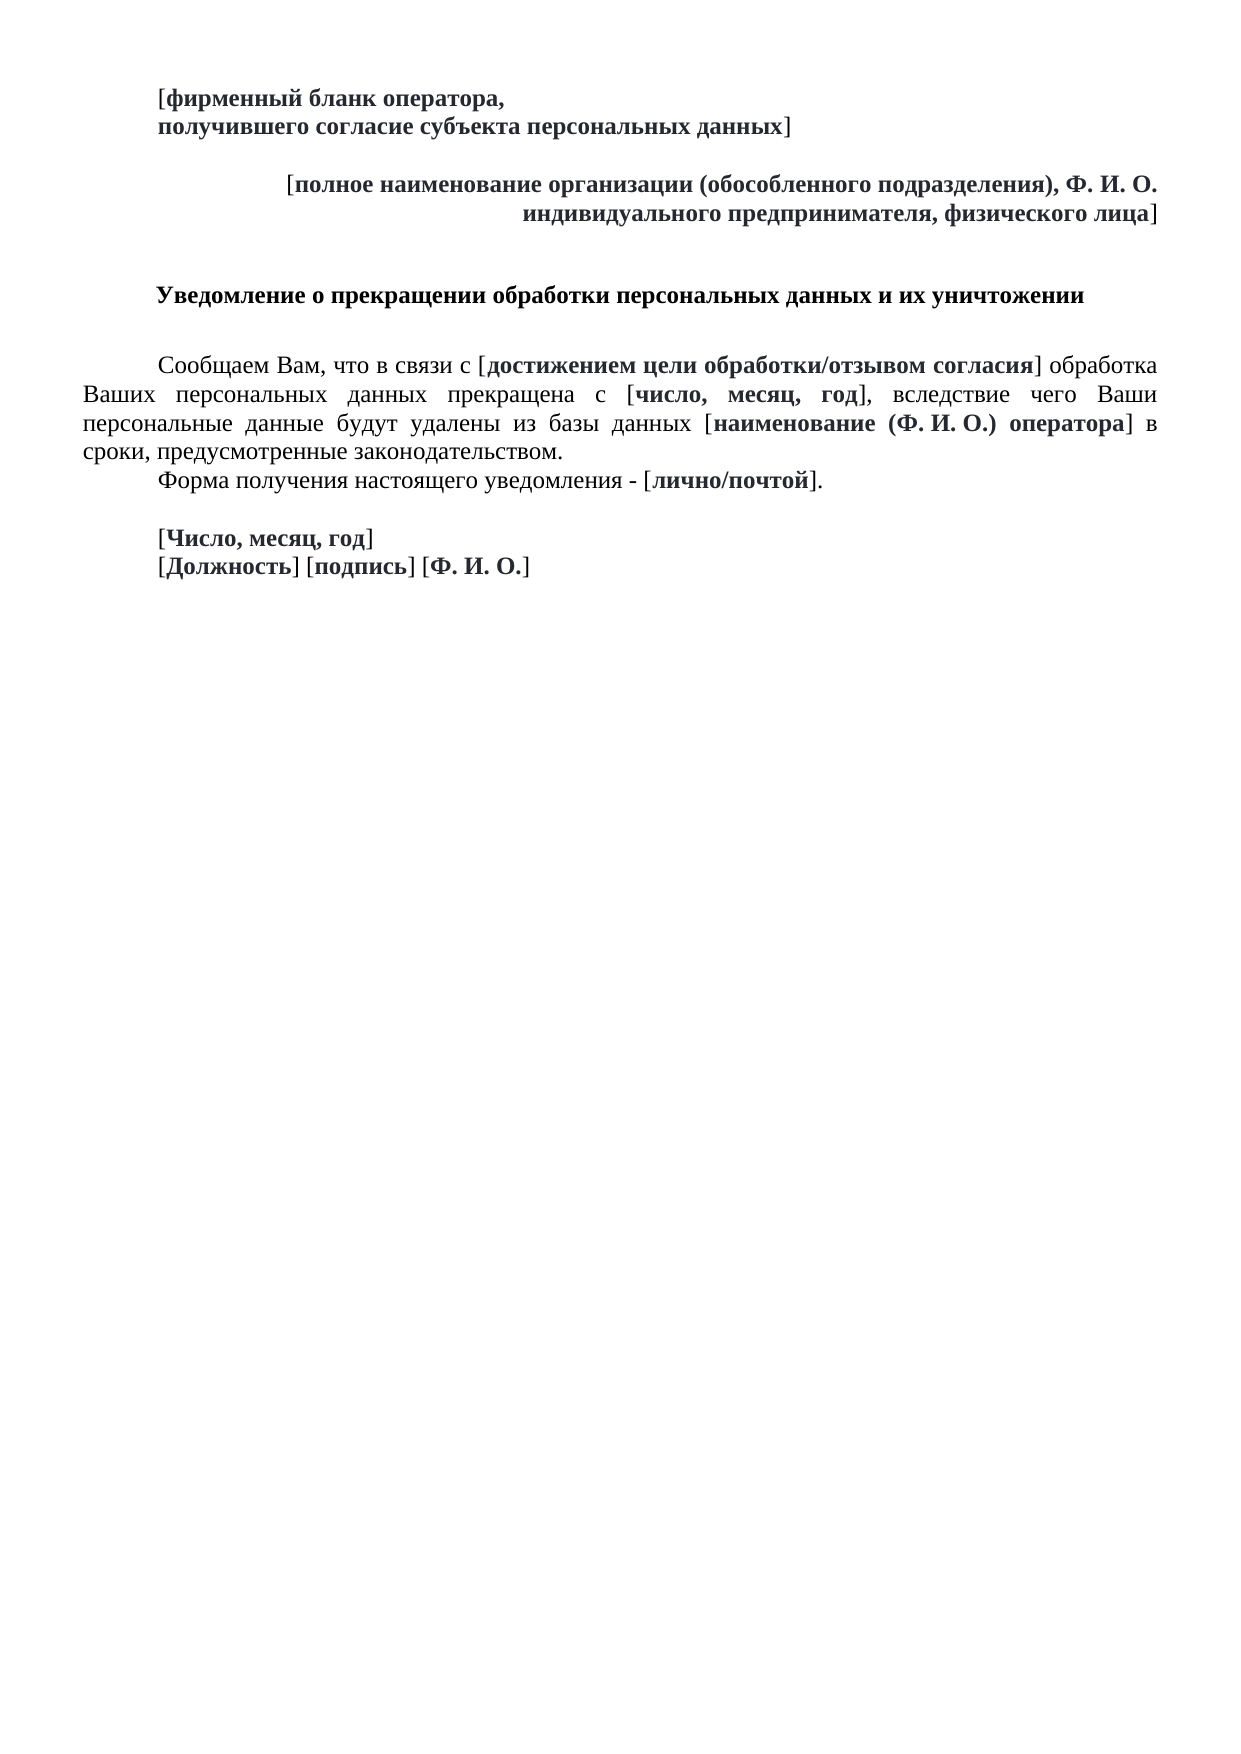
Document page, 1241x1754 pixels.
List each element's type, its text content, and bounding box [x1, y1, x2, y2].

text [фирменный бланк оператора, [83, 83, 1157, 111]
text получившего согласие субъекта персональных данных] [83, 111, 1157, 140]
subtitle Уведомление о прекращении обработки персональных данных и их уничтожении [83, 280, 1157, 309]
text [Число, месяц, год] [83, 523, 1157, 551]
text Сообщаем Вам, что в связи с [достижением цели обработки/отзывом согласия] обработка Ваших персональных данных прекращена с [число, месяц, год], вследствие чего Ваши персональные данные будут удалены из базы данных [наименование (Ф. И. О.) оператора] в сроки, предусмотренные законодательством. [83, 350, 1157, 465]
text [Должность] [подпись] [Ф. И. О.] [83, 551, 1157, 580]
text Форма получения настоящего уведомления - [лично/почтой]. [83, 465, 1157, 494]
text [полное наименование организации (обособленного подразделения), Ф. И. О. индивидуального предпринимателя, физического лица] [83, 169, 1157, 226]
